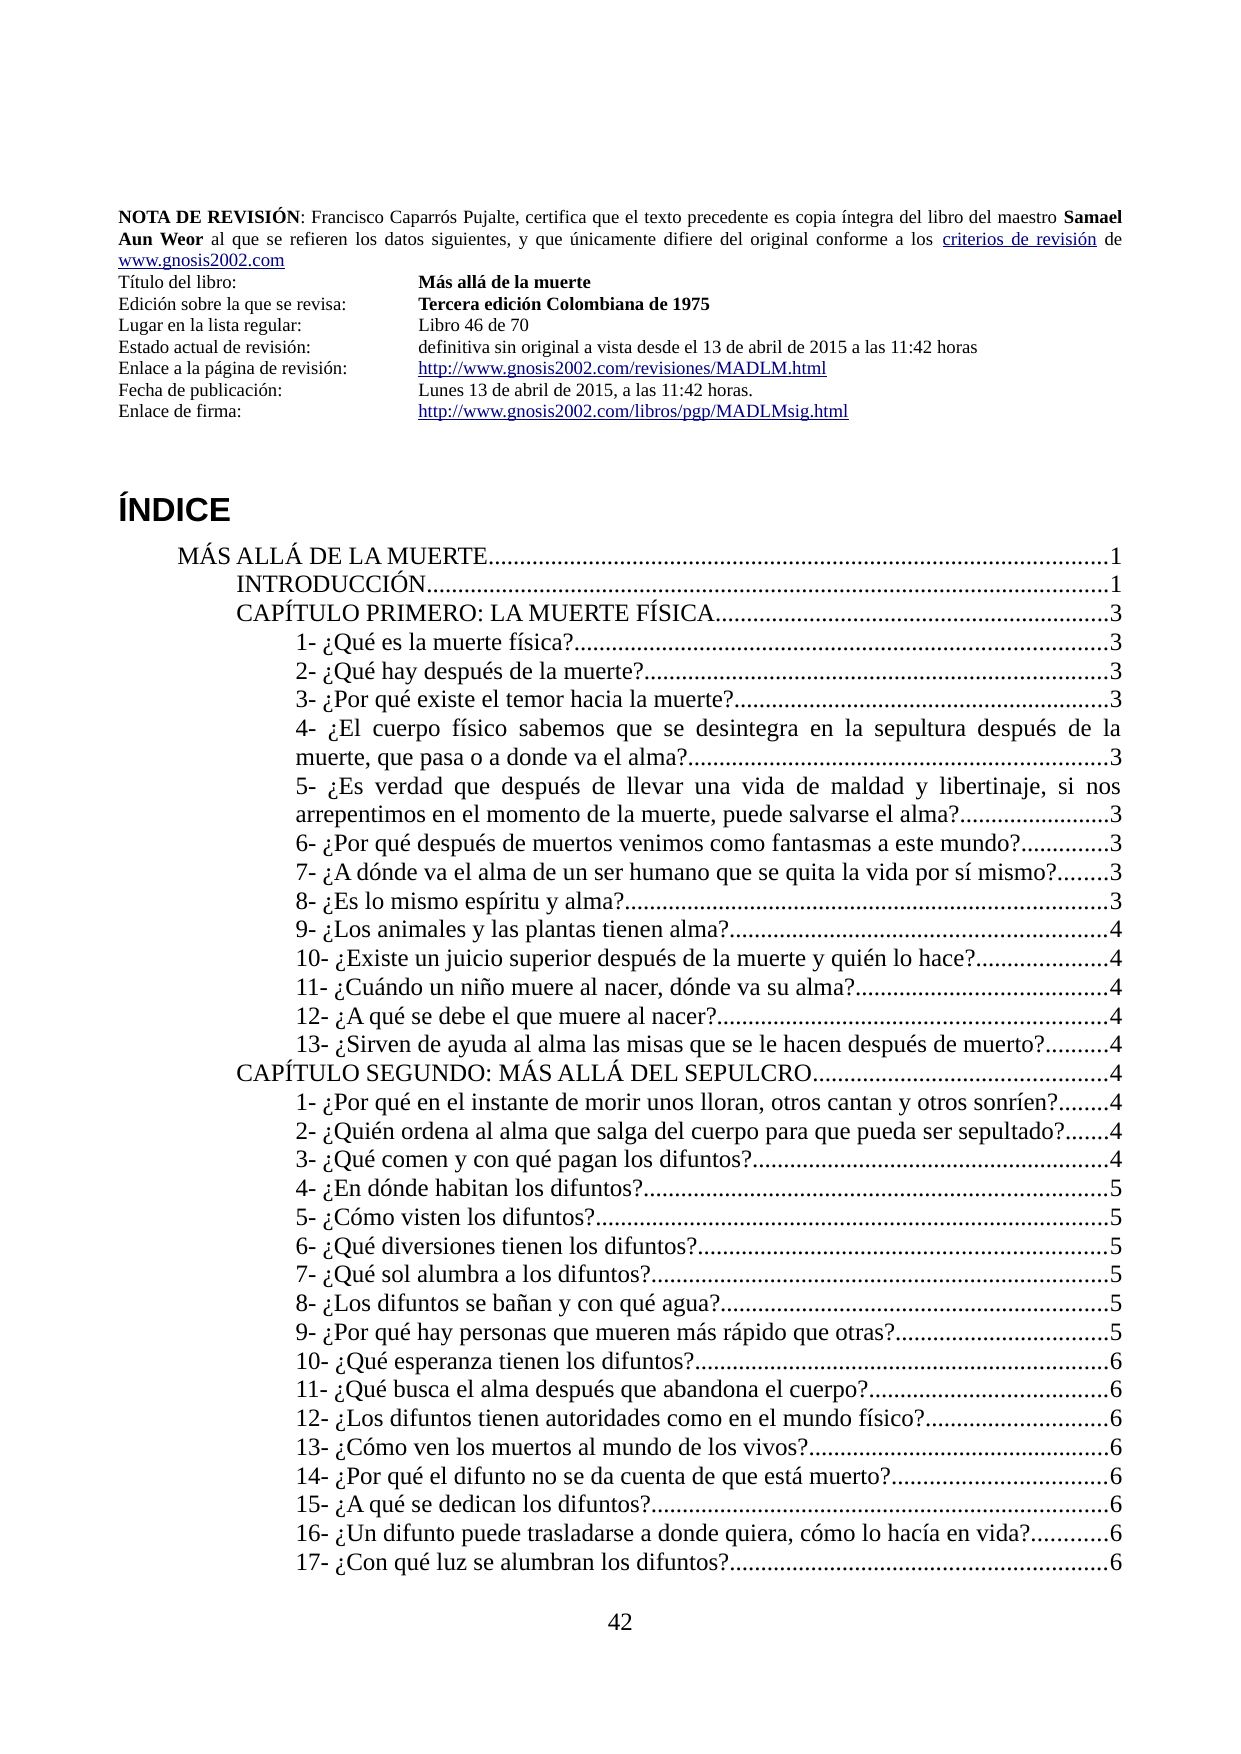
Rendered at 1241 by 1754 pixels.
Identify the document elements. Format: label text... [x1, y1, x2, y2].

text Edición sobre la que se revisa: Tercera edición Colombiana de 1975 [118, 292, 1122, 314]
text 14- ¿Por qué el difunto no se da cuenta de que está muerto? 6 [295, 1461, 1122, 1489]
text 7- ¿A dónde va el alma de un ser humano que se quita la vida por sí mismo? 3 [295, 857, 1122, 886]
text 8- ¿Es lo mismo espíritu y alma? 3 [295, 886, 1122, 914]
text 6- ¿Qué diversiones tienen los difuntos? 5 [295, 1231, 1122, 1259]
text 12- ¿A qué se debe el que muere al nacer? 4 [295, 1001, 1122, 1029]
text Enlace a la página de revisión: http://www.gnosis2002.com/revisiones/MADLM.html [118, 357, 1122, 379]
text 11- ¿Cuándo un niño muere al nacer, dónde va su alma? 4 [295, 972, 1122, 1001]
text MÁS ALLÁ DE LA MUERTE 1 [177, 541, 1122, 569]
text Lugar en la lista regular: Libro 46 de 70 [118, 314, 1122, 336]
text 12- ¿Los difuntos tienen autoridades como en el mundo físico? 6 [295, 1403, 1122, 1432]
text 4- ¿En dónde habitan los difuntos? 5 [295, 1173, 1122, 1202]
text 6- ¿Por qué después de muertos venimos como fantasmas a este mundo? 3 [295, 828, 1122, 857]
text NOTA DE REVISIÓN: Francisco Caparrós Pujalte, certifica que el texto precedente es copia íntegra del libro del maestro Samael Aun Weor al que se refieren los datos siguientes, y que únicamente difiere del original conforme a los criterios de revisión de www.gnosis2002.com [118, 206, 1122, 271]
text 2- ¿Quién ordena al alma que salga del cuerpo para que pueda ser sepultado? 4 [295, 1116, 1122, 1144]
text CAPÍTULO SEGUNDO: MÁS ALLÁ DEL SEPULCRO 4 [236, 1058, 1122, 1087]
text 10- ¿Qué esperanza tienen los difuntos? 6 [295, 1346, 1122, 1374]
text 11- ¿Qué busca el alma después que abandona el cuerpo? 6 [295, 1374, 1122, 1403]
text 5- ¿Cómo visten los difuntos? 5 [295, 1202, 1122, 1231]
text Título del libro: Más allá de la muerte [118, 271, 1122, 292]
text 7- ¿Qué sol alumbra a los difuntos? 5 [295, 1259, 1122, 1288]
text 5- ¿Es verdad que después de llevar una vida de maldad y libertinaje, si nos arrepentimos en el momento de la muerte, puede salvarse el alma? 3 [295, 771, 1122, 828]
text 10- ¿Existe un juicio superior después de la muerte y quién lo hace? 4 [295, 943, 1122, 972]
text Enlace de firma: http://www.gnosis2002.com/libros/pgp/MADLMsig.html [118, 400, 1122, 422]
text 15- ¿A qué se dedican los difuntos? 6 [295, 1489, 1122, 1518]
text CAPÍTULO PRIMERO: LA MUERTE FÍSICA 3 [236, 598, 1122, 627]
text 1- ¿Por qué en el instante de morir unos lloran, otros cantan y otros sonríen? 4 [295, 1087, 1122, 1116]
subtitle ÍNDICE [118, 490, 1122, 528]
text 3- ¿Qué comen y con qué pagan los difuntos? 4 [295, 1144, 1122, 1173]
text 9- ¿Por qué hay personas que mueren más rápido que otras? 5 [295, 1317, 1122, 1346]
text 1- ¿Qué es la muerte física? 3 [295, 627, 1122, 656]
text 9- ¿Los animales y las plantas tienen alma? 4 [295, 914, 1122, 943]
text INTRODUCCIÓN 1 [236, 569, 1122, 598]
text 8- ¿Los difuntos se bañan y con qué agua? 5 [295, 1288, 1122, 1317]
text Estado actual de revisión: definitiva sin original a vista desde el 13 de abril de 2015 a las 11:42 horas [118, 336, 1122, 357]
text 3- ¿Por qué existe el temor hacia la muerte? 3 [295, 684, 1122, 713]
text 2- ¿Qué hay después de la muerte? 3 [295, 656, 1122, 684]
text Fecha de publicación: Lunes 13 de abril de 2015, a las 11:42 horas. [118, 379, 1122, 400]
text 17- ¿Con qué luz se alumbran los difuntos? 6 [295, 1547, 1122, 1576]
text 4- ¿El cuerpo físico sabemos que se desintegra en la sepultura después de la muerte, que pasa o a donde va el alma? 3 [295, 713, 1122, 771]
text 13- ¿Sirven de ayuda al alma las misas que se le hacen después de muerto? 4 [295, 1029, 1122, 1058]
text 13- ¿Cómo ven los muertos al mundo de los vivos? 6 [295, 1432, 1122, 1461]
text 16- ¿Un difunto puede trasladarse a donde quiera, cómo lo hacía en vida? 6 [295, 1518, 1122, 1547]
